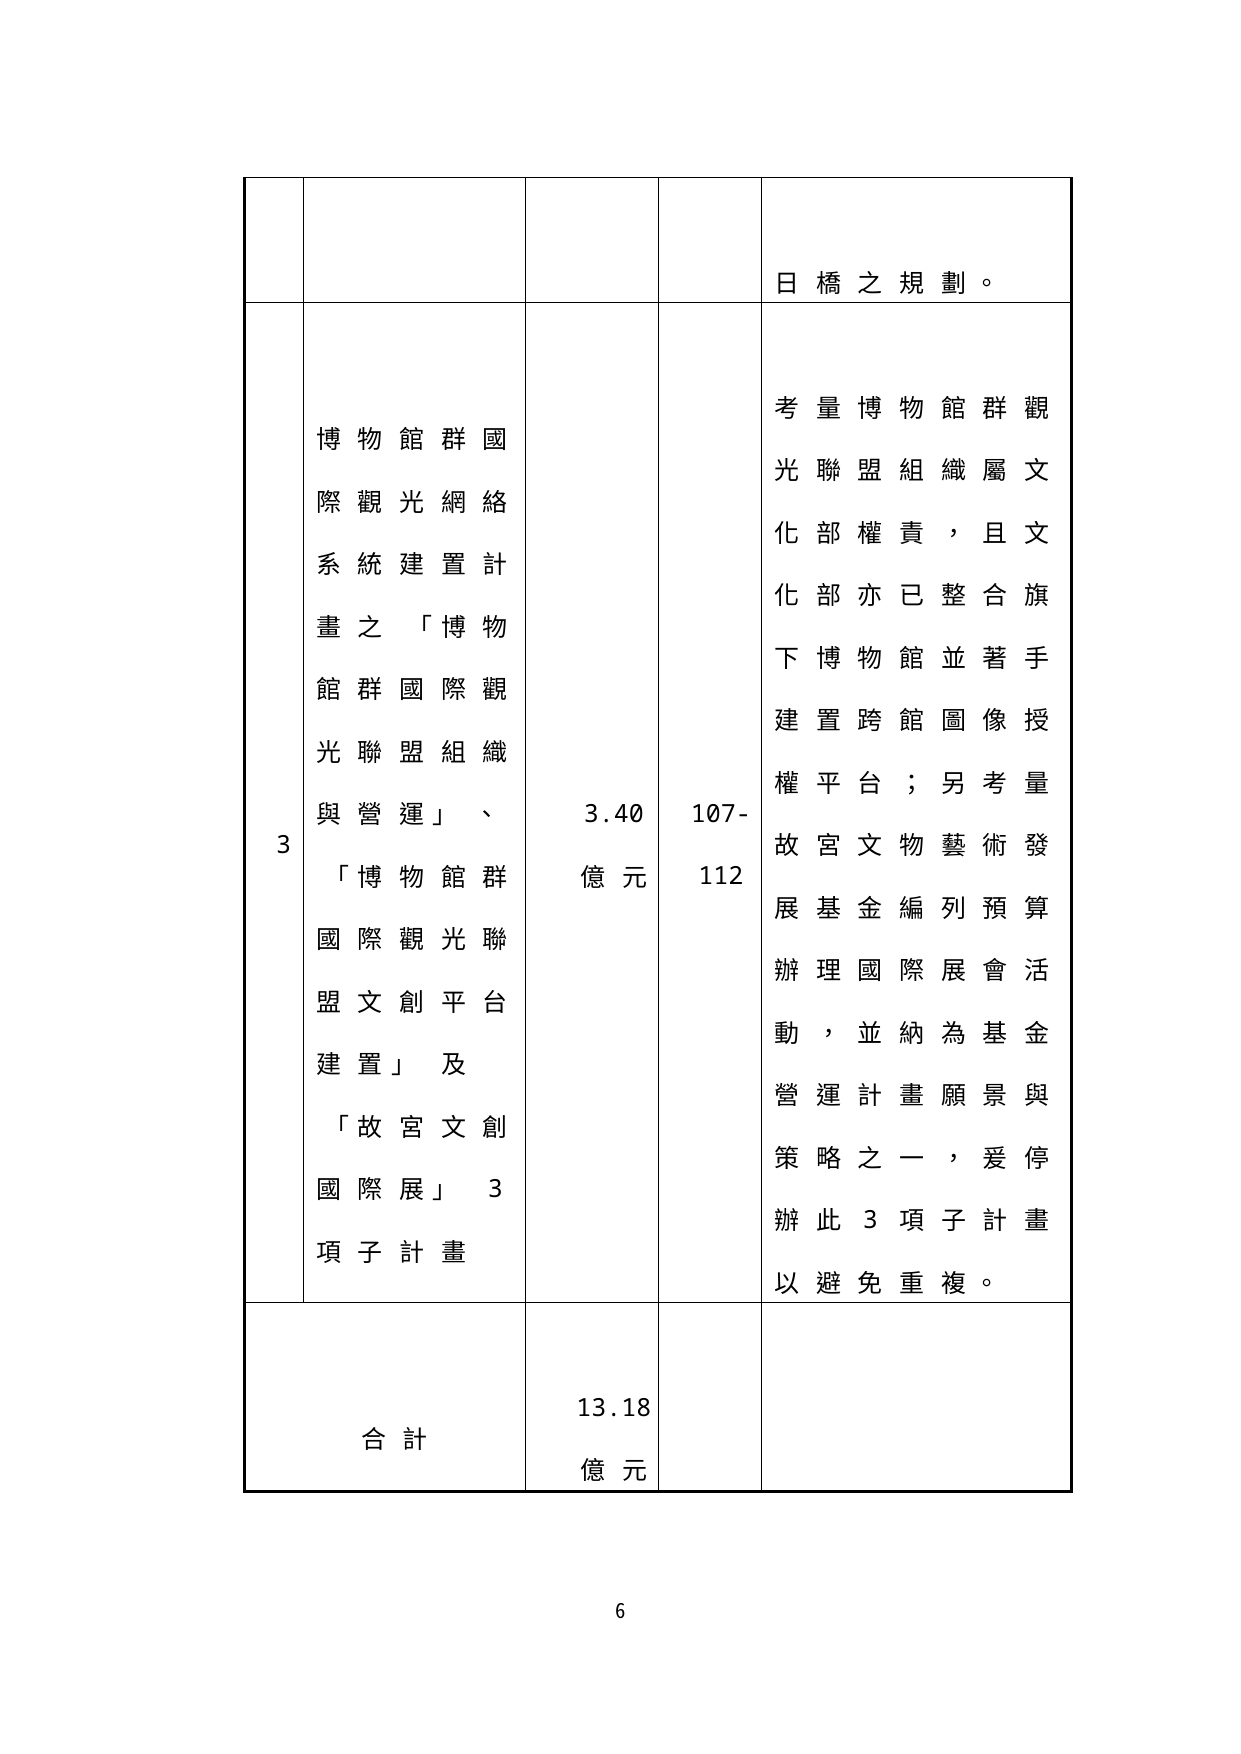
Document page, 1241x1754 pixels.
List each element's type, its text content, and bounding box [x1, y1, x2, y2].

table_cell [659, 1303, 761, 1490]
table_cell [304, 178, 525, 302]
table_cell 3 [246, 303, 303, 1302]
table_cell 107-112 [659, 303, 761, 1302]
table_cell 考量博物館群觀光聯盟組織屬文化部權責，且文化部亦已整合旗下博物館並著手建置跨館圖像授權平台；另考量故宮文物藝術發展基金編列預算辦理國際展會活動，並納為基金營運計畫願景與策略之一，爰停辦此3項子計畫以避免重複。 [762, 303, 1070, 1302]
table_cell 日橋之規劃。 [762, 178, 1070, 302]
table_cell 博物館群國際觀光網絡系統建置計畫之「博物館群國際觀光聯盟組織與營運」、「博物館群國際觀光聯盟文創平台建置」及「故宮文創國際展」3項子計畫 [304, 303, 525, 1302]
table_cell [762, 1303, 1070, 1490]
table_cell [526, 178, 658, 302]
table_cell 13.18億元 [526, 1303, 658, 1490]
table_cell [246, 178, 303, 302]
table_cell 3.40億元 [526, 303, 658, 1302]
table_cell [659, 178, 761, 302]
table_cell 合計 [246, 1303, 525, 1490]
